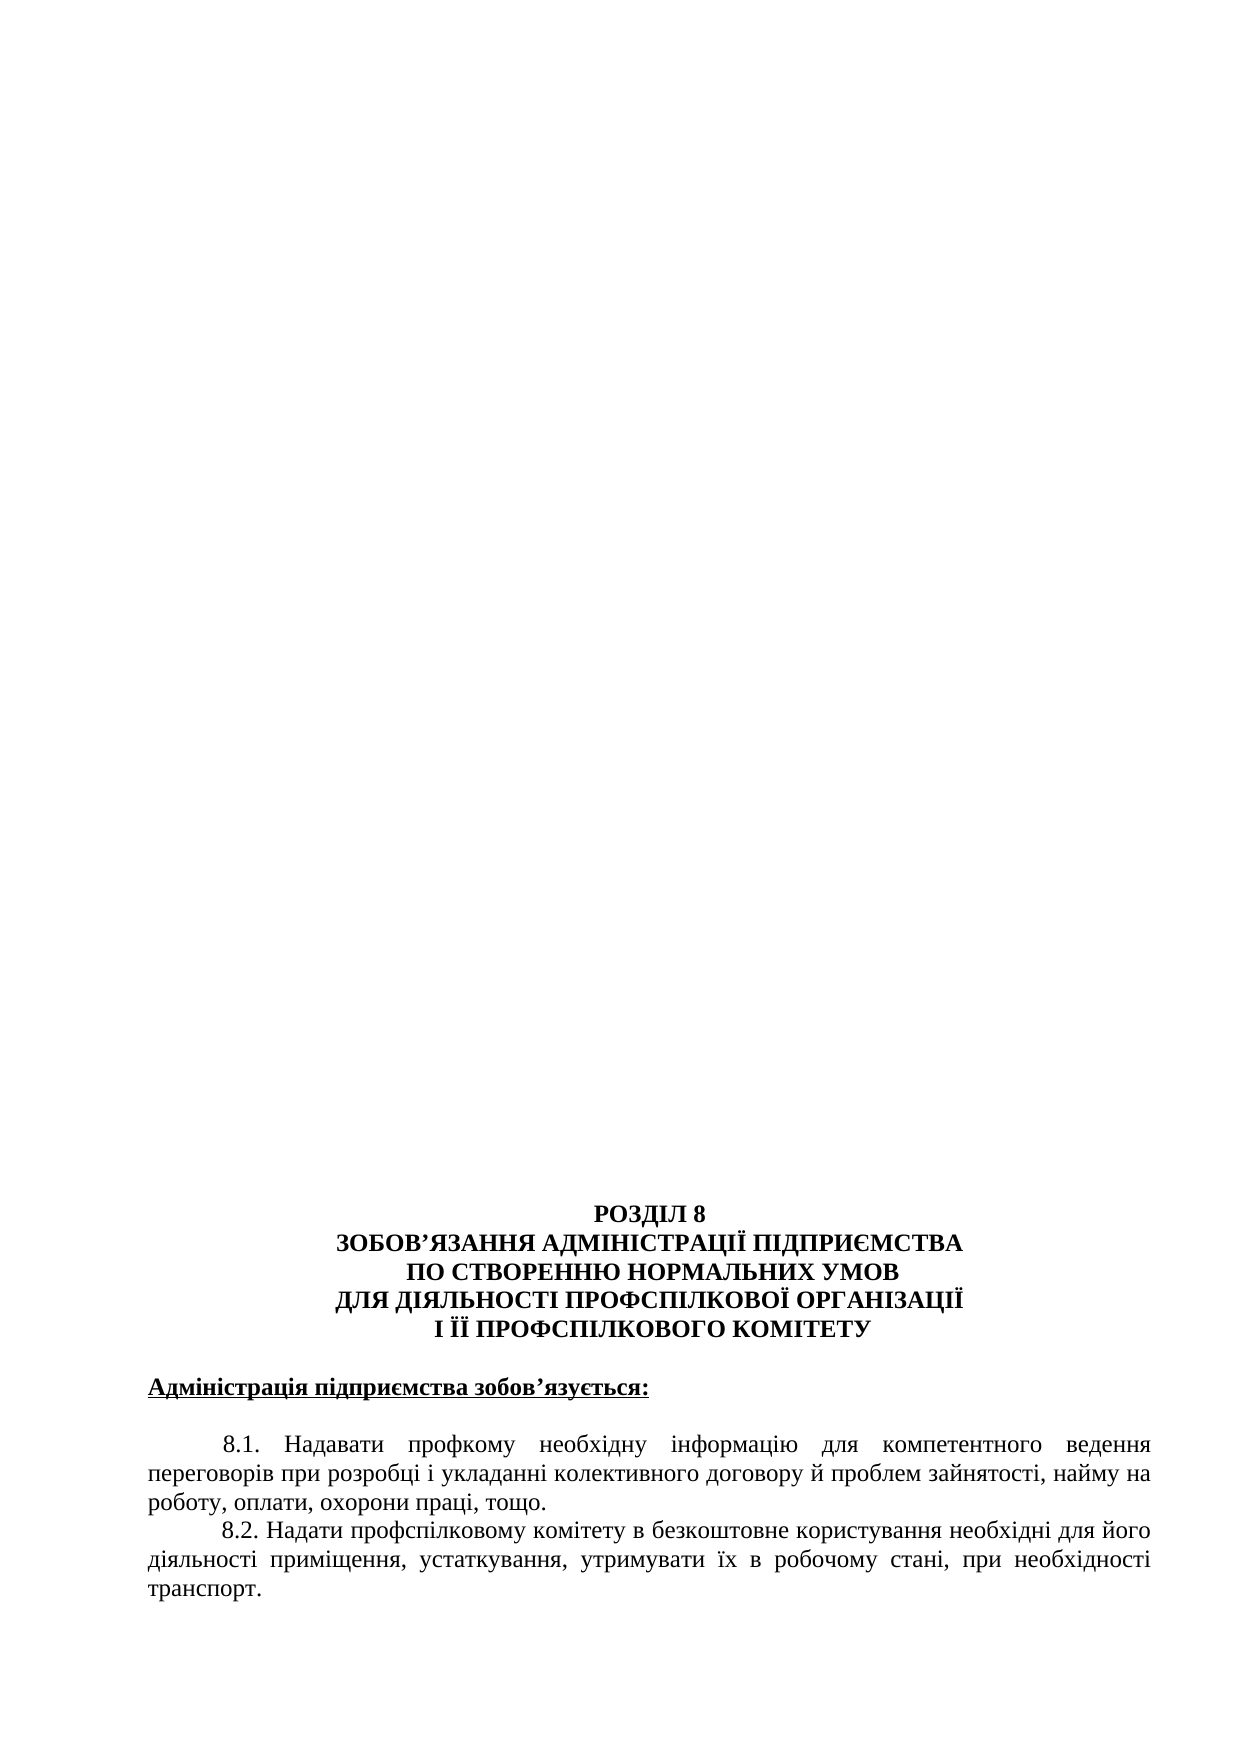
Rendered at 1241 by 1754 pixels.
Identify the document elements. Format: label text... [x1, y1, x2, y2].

text 8.1. Надавати профкому необхідну інформацію для компетентного ведення переговорів при розробці і укладанні колективного договору й проблем зайнятості, найму на роботу, оплати, охорони праці, тощо. [148, 1429, 1152, 1516]
text ПО СТВОРЕННЮ НОРМАЛЬНИХ УМОВ [148, 1257, 1152, 1286]
text ЗОБОВ’ЯЗАННЯ АДМІНІСТРАЦІЇ ПІДПРИЄМСТВА [148, 1228, 1152, 1257]
text ДЛЯ ДІЯЛЬНОСТІ ПРОФСПІЛКОВОЇ ОРГАНІЗАЦІЇ [148, 1286, 1152, 1314]
text 8.2. Надати профспілковому комітету в безкоштовне користування необхідні для його діяльності приміщення, устаткування, утримувати їх в робочому стані, при необхідності транспорт. [148, 1516, 1152, 1602]
text І ЇЇ ПРОФСПІЛКОВОГО КОМІТЕТУ [148, 1314, 1152, 1343]
text РОЗДІЛ 8 [148, 1199, 1152, 1228]
text Адміністрація підприємства зобов’язується: [148, 1372, 1152, 1401]
